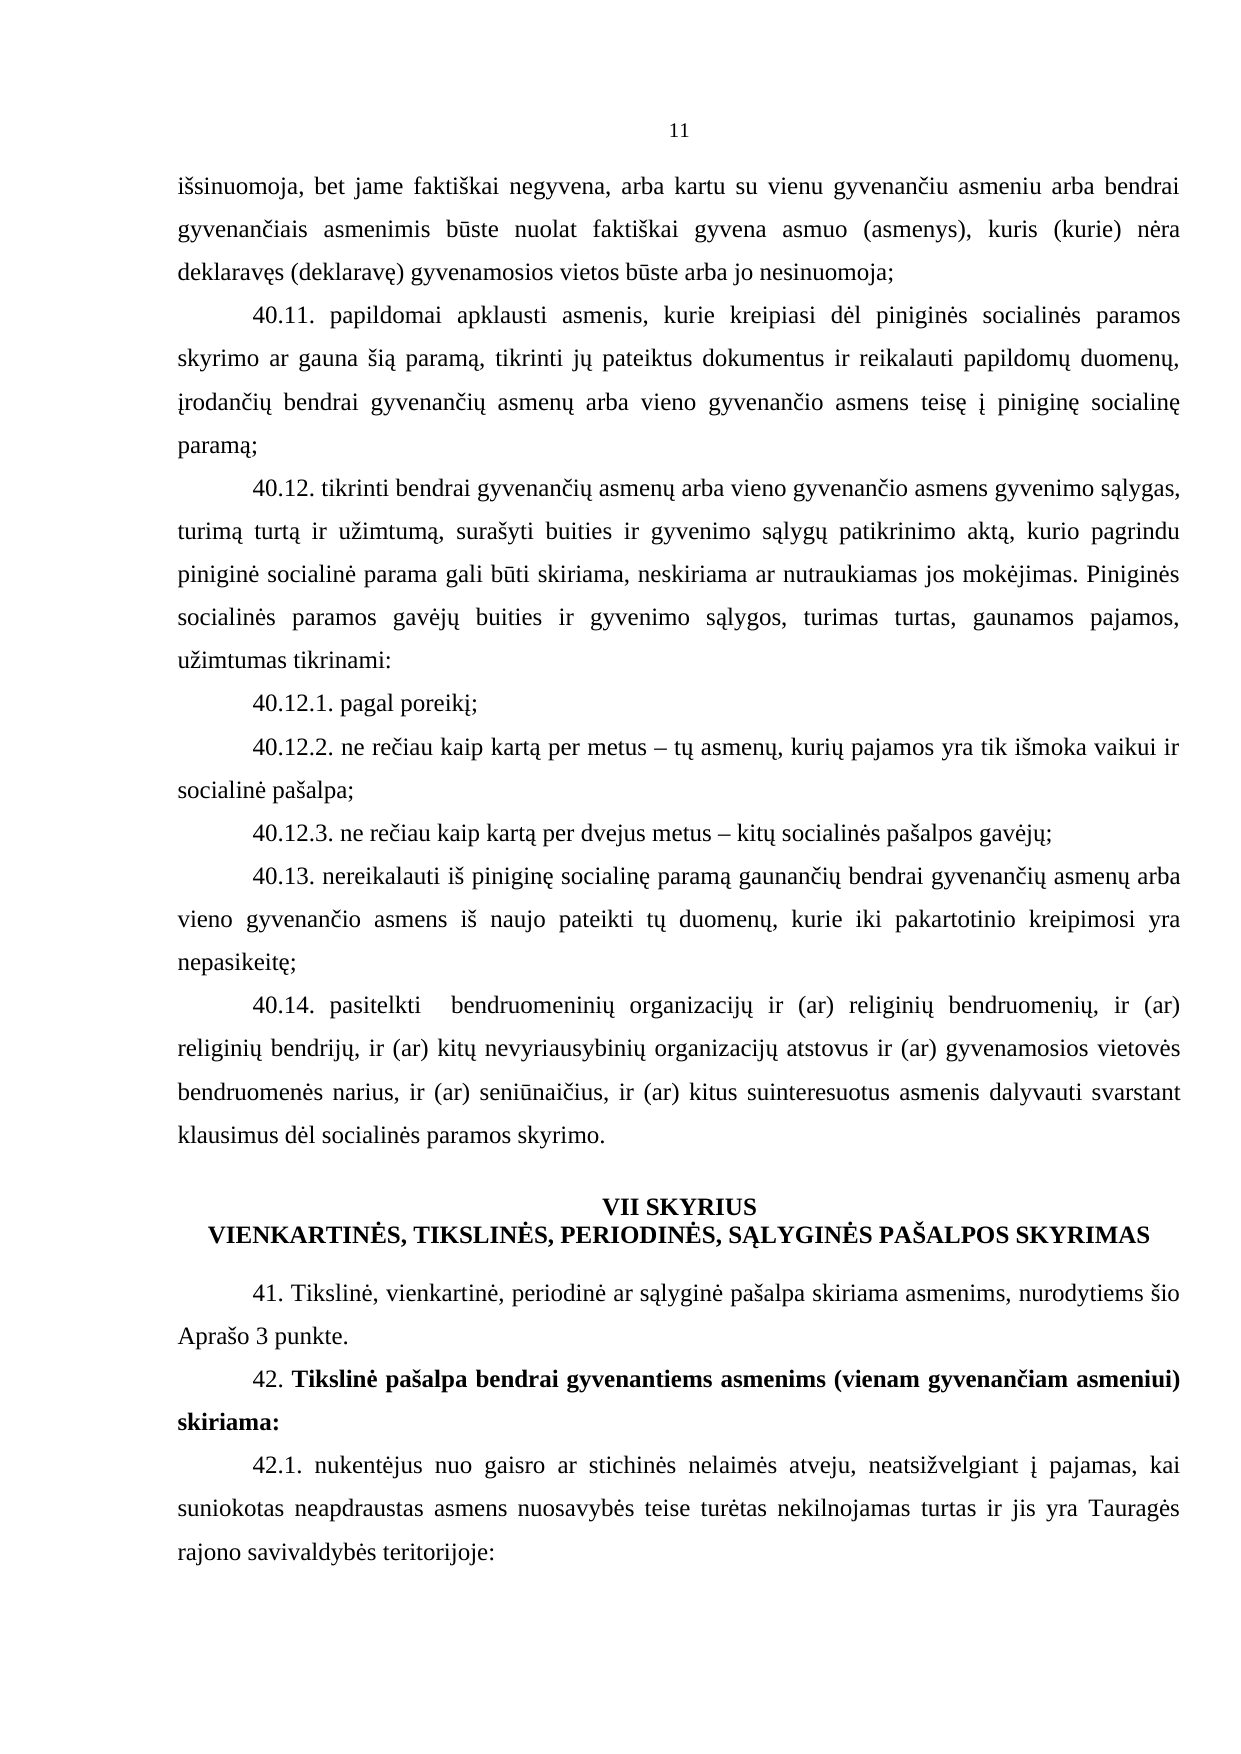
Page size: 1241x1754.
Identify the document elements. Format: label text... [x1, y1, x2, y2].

text 40.12.2. ne rečiau kaip kartą per metus – tų asmenų, kurių pajamos yra tik išmoka vaikui ir socialinė pašalpa; [177, 732, 1181, 803]
text 41. Tikslinė, vienkartinė, periodinė ar sąlyginė pašalpa skiriama asmenims, nurodytiems šio Aprašo 3 punkte. [177, 1278, 1181, 1350]
text 40.12.1. pagal poreikį; [177, 688, 1181, 717]
text išsinuomoja, bet jame faktiškai negyvena, arba kartu su vienu gyvenančiu asmeniu arba bendrai gyvenančiais asmenimis būste nuolat faktiškai gyvena asmuo (asmenys), kuris (kurie) nėra deklaravęs (deklaravę) gyvenamosios vietos būste arba jo nesinuomoja; [177, 171, 1181, 286]
text 40.11. papildomai apklausti asmenis, kurie kreipiasi dėl piniginės socialinės paramos skyrimo ar gauna šią paramą, tikrinti jų pateiktus dokumentus ir reikalauti papildomų duomenų, įrodančių bendrai gyvenančių asmenų arba vieno gyvenančio asmens teisę į piniginę socialinę paramą; [177, 300, 1181, 458]
text 42. Tikslinė pašalpa bendrai gyvenantiems asmenims (vienam gyvenančiam asmeniui) skiriama: [177, 1364, 1181, 1436]
text 40.13. nereikalauti iš piniginę socialinę paramą gaunančių bendrai gyvenančių asmenų arba vieno gyvenančio asmens iš naujo pateikti tų duomenų, kurie iki pakartotinio kreipimosi yra nepasikeitę; [177, 861, 1181, 976]
text 40.12. tikrinti bendrai gyvenančių asmenų arba vieno gyvenančio asmens gyvenimo sąlygas, turimą turtą ir užimtumą, surašyti buities ir gyvenimo sąlygų patikrinimo aktą, kurio pagrindu piniginė socialinė parama gali būti skiriama, neskiriama ar nutraukiamas jos mokėjimas. Piniginės socialinės paramos gavėjų buities ir gyvenimo sąlygos, turimas turtas, gaunamos pajamos, užimtumas tikrinami: [177, 473, 1181, 674]
text 42.1. nukentėjus nuo gaisro ar stichinės nelaimės atveju, neatsižvelgiant į pajamas, kai suniokotas neapdraustas asmens nuosavybės teise turėtas nekilnojamas turtas ir jis yra Tauragės rajono savivaldybės teritorijoje: [177, 1450, 1181, 1565]
text VII SKYRIUS [177, 1192, 1181, 1220]
text VIENKARTINĖS, TIKSLINĖS, PERIODINĖS, SĄLYGINĖS PAŠALPOS SKYRIMAS [177, 1220, 1181, 1249]
text 40.12.3. ne rečiau kaip kartą per dvejus metus – kitų socialinės pašalpos gavėjų; [177, 818, 1181, 847]
text 40.14. pasitelkti bendruomeninių organizacijų ir (ar) religinių bendruomenių, ir (ar) religinių bendrijų, ir (ar) kitų nevyriausybinių organizacijų atstovus ir (ar) gyvenamosios vietovės bendruomenės narius, ir (ar) seniūnaičius, ir (ar) kitus suinteresuotus asmenis dalyvauti svarstant klausimus dėl socialinės paramos skyrimo. [177, 990, 1181, 1148]
